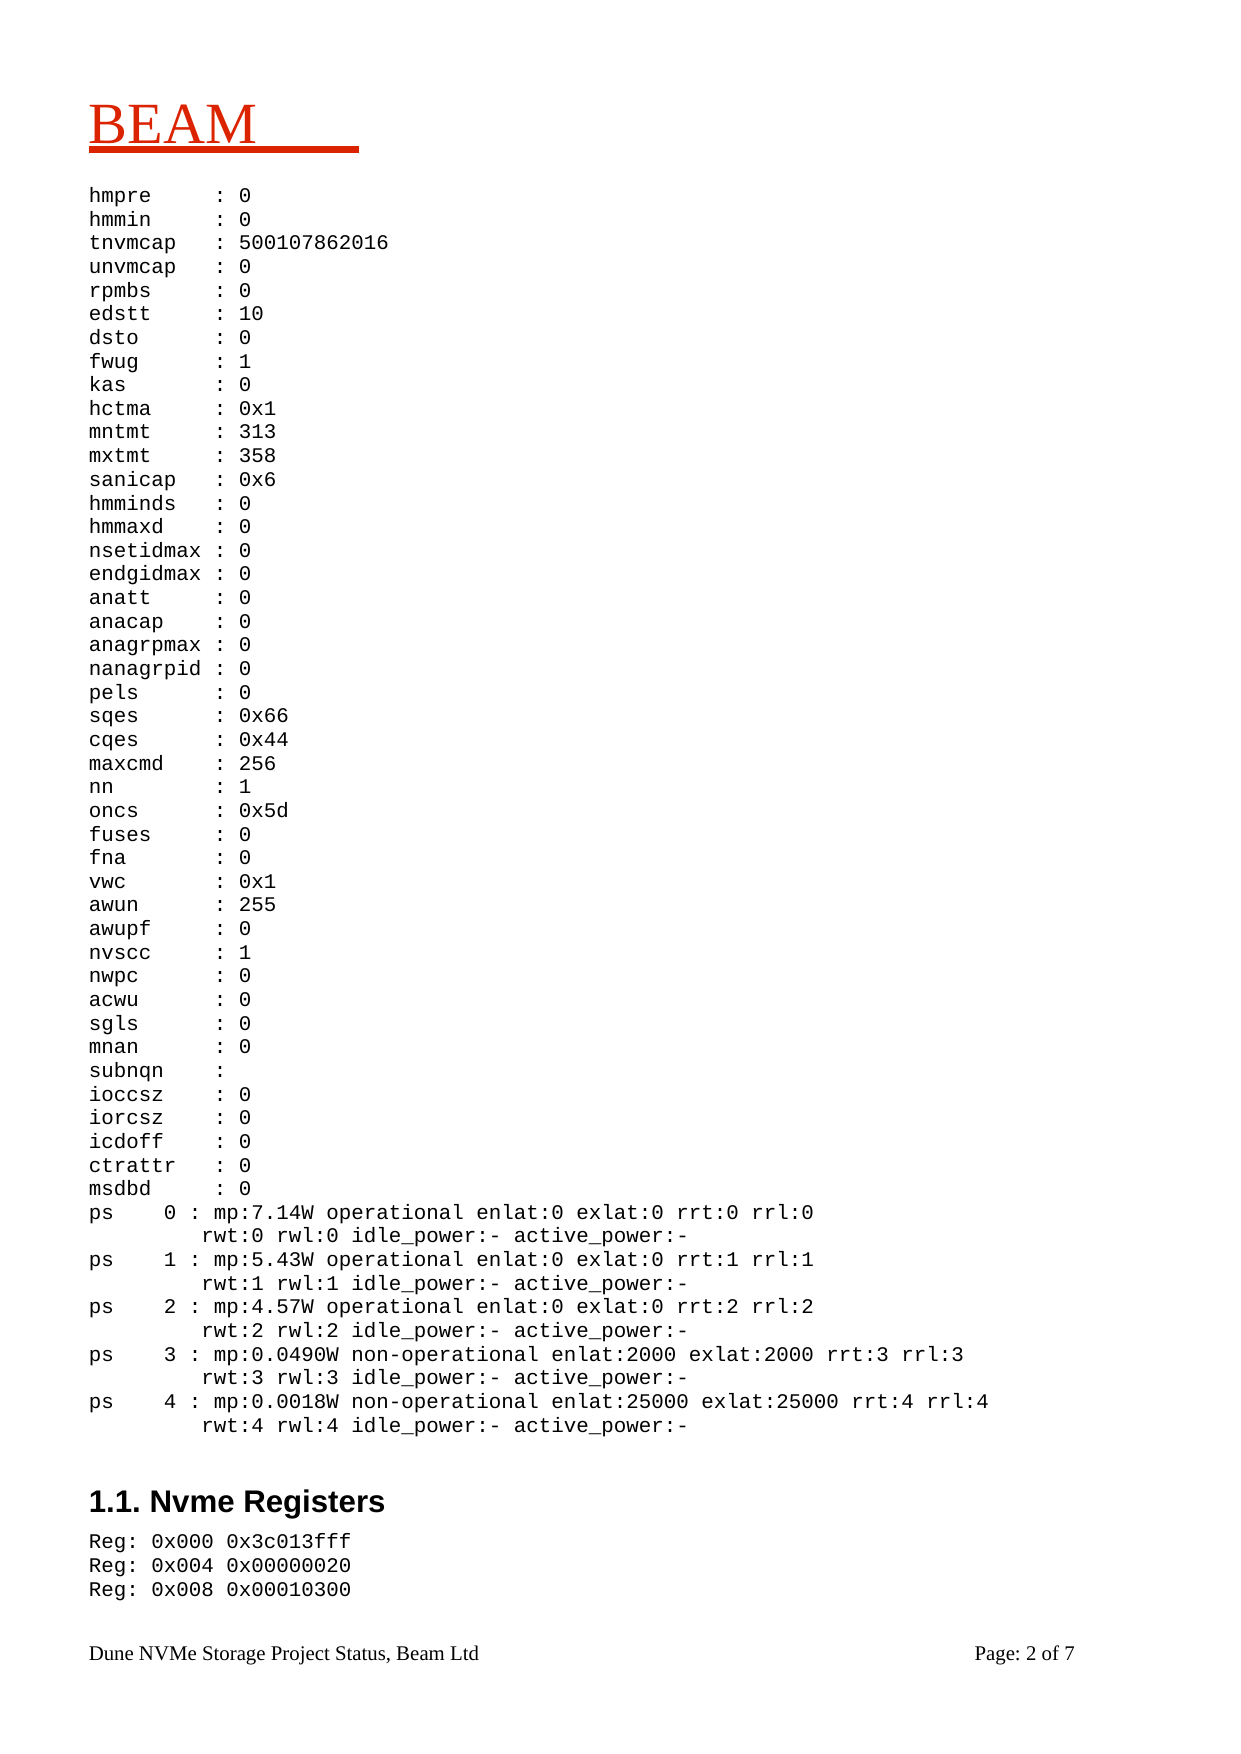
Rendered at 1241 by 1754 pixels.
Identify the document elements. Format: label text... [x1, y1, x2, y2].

subtitle Nvme Registers [88, 1483, 1152, 1519]
text Reg: 0x000 0x3c013fff Reg: 0x004 0x00000020 Reg: 0x008 0x00010300 [88, 1531, 1152, 1602]
text hmpre : 0 hmmin : 0 tnvmcap : 500107862016 unvmcap : 0 rpmbs : 0 edstt : 10 dsto : 0 fwug : 1 kas : 0 hctma : 0x1 mntmt : 313 mxtmt : 358 sanicap : 0x6 hmminds : 0 hmmaxd : 0 nsetidmax : 0 endgidmax : 0 anatt : 0 anacap : 0 anagrpmax : 0 nanagrpid : 0 pels : 0 sqes : 0x66 cqes : 0x44 maxcmd : 256 nn : 1 oncs : 0x5d fuses : 0 fna : 0 vwc : 0x1 awun : 255 awupf : 0 nvscc : 1 nwpc : 0 acwu : 0 sgls : 0 mnan : 0 subnqn : ioccsz : 0 iorcsz : 0 icdoff : 0 ctrattr : 0 msdbd : 0 ps 0 : mp:7.14W operational enlat:0 exlat:0 rrt:0 rrl:0 rwt:0 rwl:0 idle_power:- active_power:- ps 1 : mp:5.43W operational enlat:0 exlat:0 rrt:1 rrl:1 rwt:1 rwl:1 idle_power:- active_power:- ps 2 : mp:4.57W operational enlat:0 exlat:0 rrt:2 rrl:2 rwt:2 rwl:2 idle_power:- active_power:- ps 3 : mp:0.0490W non-operational enlat:2000 exlat:2000 rrt:3 rrl:3 rwt:3 rwl:3 idle_power:- active_power:- ps 4 : mp:0.0018W non-operational enlat:25000 exlat:25000 rrt:4 rrl:4 rwt:4 rwl:4 idle_power:- active_power:- [88, 185, 1152, 1462]
